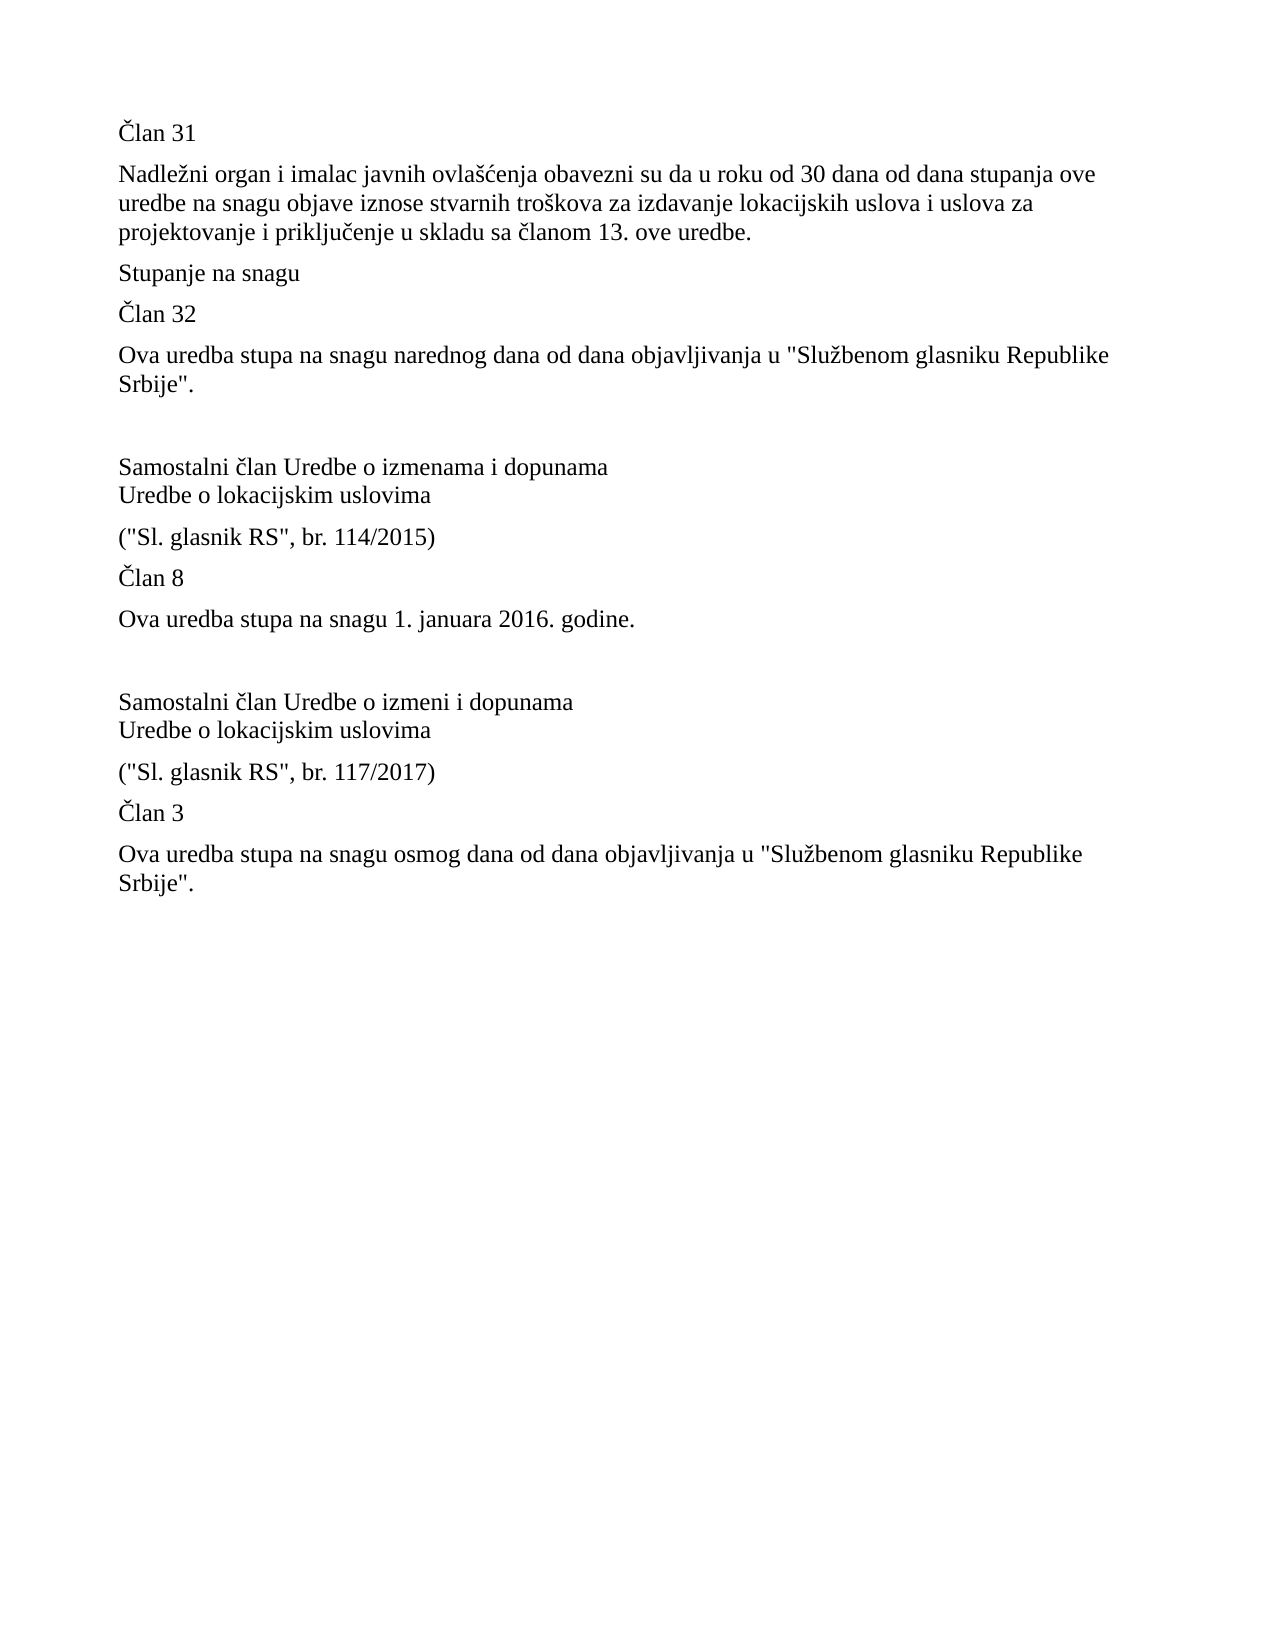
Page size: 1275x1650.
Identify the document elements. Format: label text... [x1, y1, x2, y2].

text Član 31 [118, 118, 1157, 147]
text Član 3 [118, 798, 1157, 827]
text Ova uredba stupa na snagu narednog dana od dana objavljivanja u "Službenom glasniku Republike Srbije". [118, 341, 1157, 398]
text Ova uredba stupa na snagu osmog dana od dana objavljivanja u "Službenom glasniku Republike Srbije". [118, 839, 1157, 897]
text Član 8 [118, 563, 1157, 592]
text ("Sl. glasnik RS", br. 114/2015) [118, 522, 1157, 551]
text ("Sl. glasnik RS", br. 117/2017) [118, 757, 1157, 786]
text Samostalni član Uredbe o izmenama i dopunama Uredbe o lokacijskim uslovima [118, 452, 1157, 509]
text Samostalni član Uredbe o izmeni i dopunama Uredbe o lokacijskim uslovima [118, 687, 1157, 744]
text Ova uredba stupa na snagu 1. januara 2016. godine. [118, 604, 1157, 633]
text Stupanje na snagu [118, 258, 1157, 287]
text Nadležni organ i imalac javnih ovlašćenja obavezni su da u roku od 30 dana od dana stupanja ove uredbe na snagu objave iznose stvarnih troškova za izdavanje lokacijskih uslova i uslova za projektovanje i priključenje u skladu sa članom 13. ove uredbe. [118, 159, 1157, 246]
text Član 32 [118, 299, 1157, 328]
